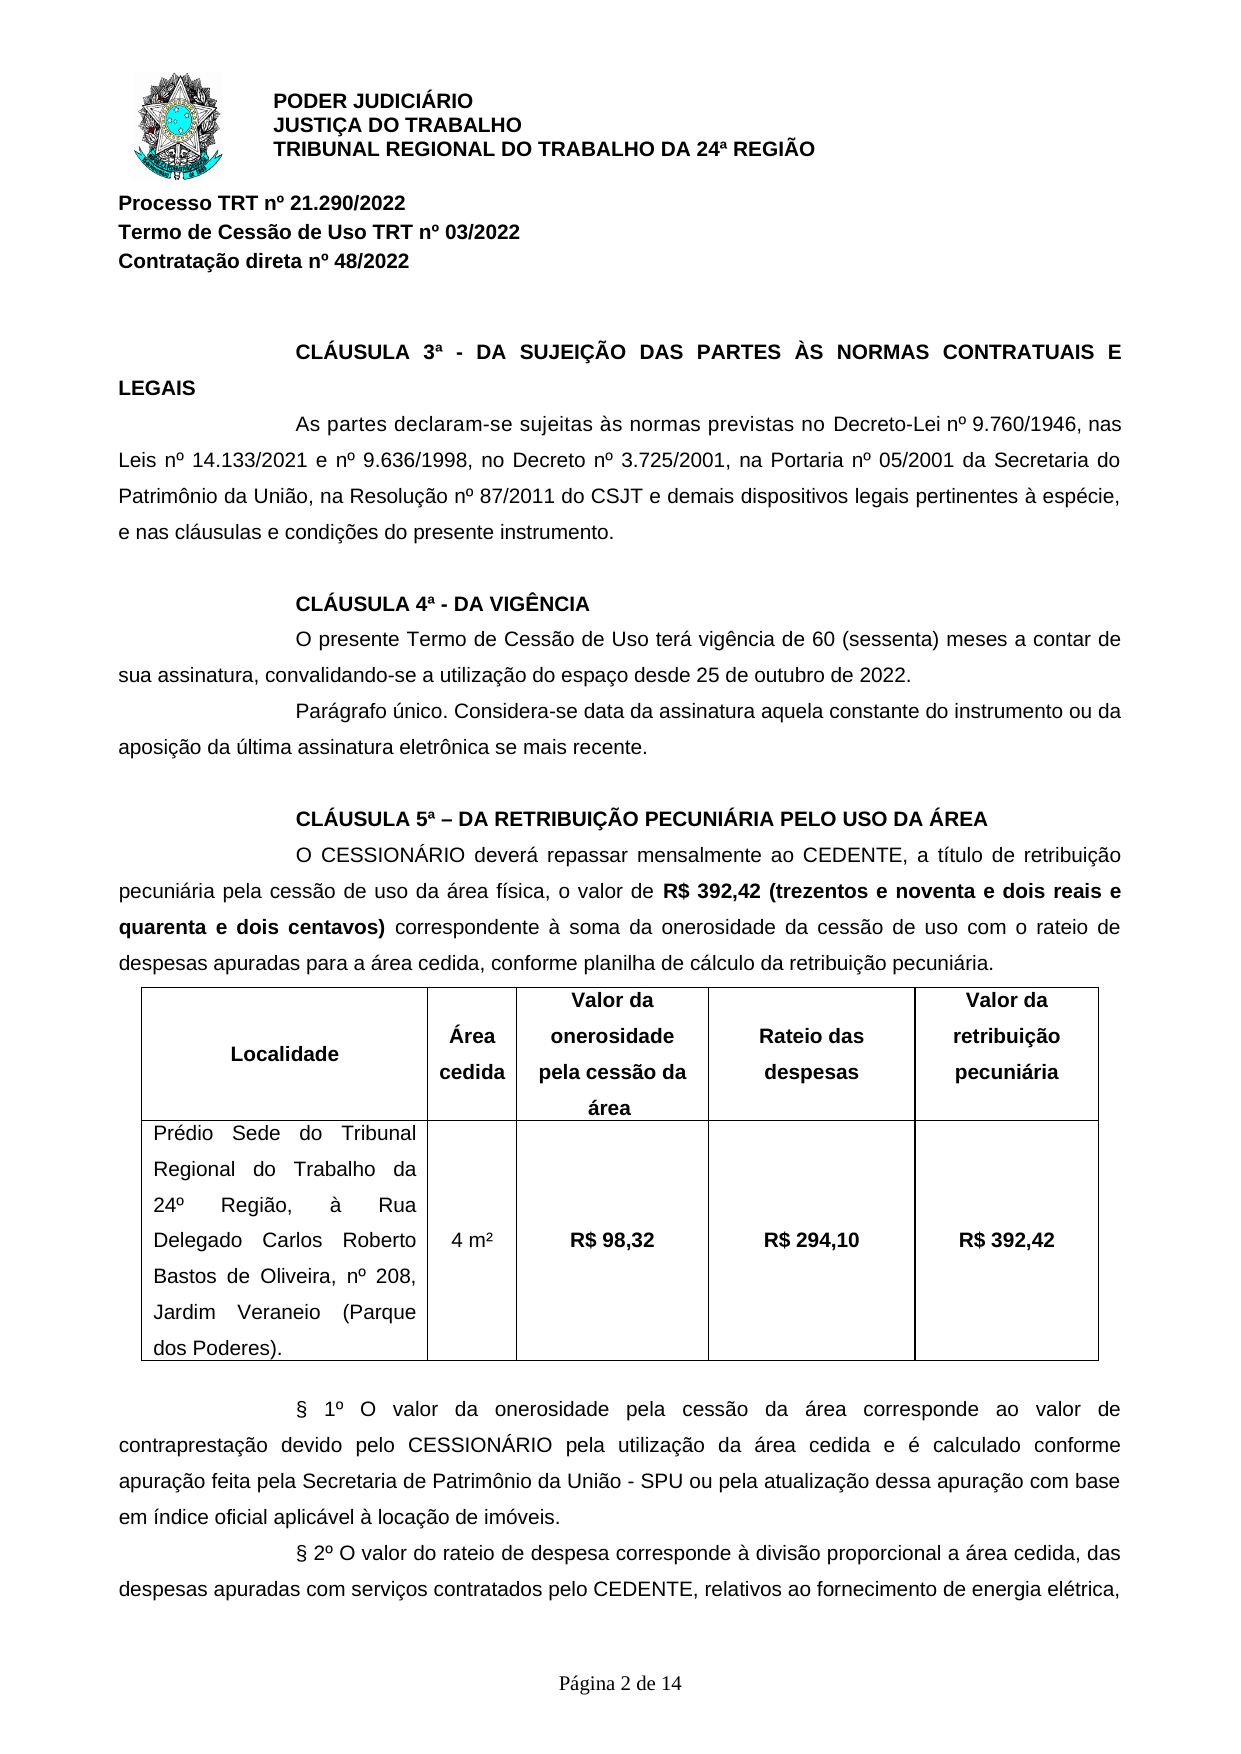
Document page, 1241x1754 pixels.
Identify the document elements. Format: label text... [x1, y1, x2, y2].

text Parágrafo único. Considera-se data da assinatura aquela constante do instrumento ou da aposição da última assinatura eletrônica se mais recente. [118, 699, 1122, 759]
text O presente Termo de Cessão de Uso terá vigência de 60 (sessenta) meses a contar de sua assinatura, convalidando-se a utilização do espaço desde 25 de outubro de 2022. [118, 627, 1122, 687]
table_cell R$ 392,42 [916, 1121, 1098, 1360]
table_cell 4 m² [428, 1121, 516, 1360]
table_header Valor da onerosidade pela cessão da área [517, 988, 708, 1119]
text § 2º O valor do rateio de despesa corresponde à divisão proporcional a área cedida, das despesas apuradas com serviços contratados pelo CEDENTE, relativos ao fornecimento de energia elétrica, [118, 1541, 1122, 1601]
text O CESSIONÁRIO deverá repassar mensalmente ao CEDENTE, a título de retribuição pecuniária pela cessão de uso da área física, o valor de R$ 392,42 (trezentos e noventa e dois reais e quarenta e dois centavos) correspondente à soma da onerosidade da cessão de uso com o rateio de despesas apuradas para a área cedida, conforme planilha de cálculo da retribuição pecuniária. [118, 843, 1122, 975]
table_header Valor da retribuição pecuniária [916, 988, 1098, 1119]
text § 1º O valor da onerosidade pela cessão da área corresponde ao valor de contraprestação devido pelo CESSIONÁRIO pela utilização da área cedida e é calculado conforme apuração feita pela Secretaria de Patrimônio da União - SPU ou pela atualização dessa apuração com base em índice oficial aplicável à locação de imóveis. [118, 1397, 1122, 1529]
table_cell R$ 294,10 [709, 1121, 914, 1360]
text CLÁUSULA 3ª - DA SUJEIÇÃO DAS PARTES ÀS NORMAS CONTRATUAIS E LEGAIS [118, 340, 1122, 400]
table_cell R$ 98,32 [517, 1121, 708, 1360]
table_header Área cedida [428, 988, 516, 1119]
table_cell Prédio Sede do Tribunal Regional do Trabalho da 24º Região, à Rua Delegado Carlos Roberto Bastos de Oliveira, nº 208, Jardim Veraneio (Parque dos Poderes). [142, 1121, 427, 1360]
table_header Localidade [142, 988, 427, 1119]
text CLÁUSULA 4ª - DA VIGÊNCIA [118, 591, 1122, 615]
table_header Rateio das despesas [709, 988, 914, 1119]
text As partes declaram-se sujeitas às normas previstas no Decreto-Lei nº 9.760/1946, nas Leis nº 14.133/2021 e nº 9.636/1998, no Decreto nº 3.725/2001, na Portaria nº 05/2001 da Secretaria do Patrimônio da União, na Resolução nº 87/2011 do CSJT e demais dispositivos legais pertinentes à espécie, e nas cláusulas e condições do presente instrumento. [118, 412, 1122, 543]
text CLÁUSULA 5ª – DA RETRIBUIÇÃO PECUNIÁRIA PELO USO DA ÁREA [118, 807, 1122, 831]
